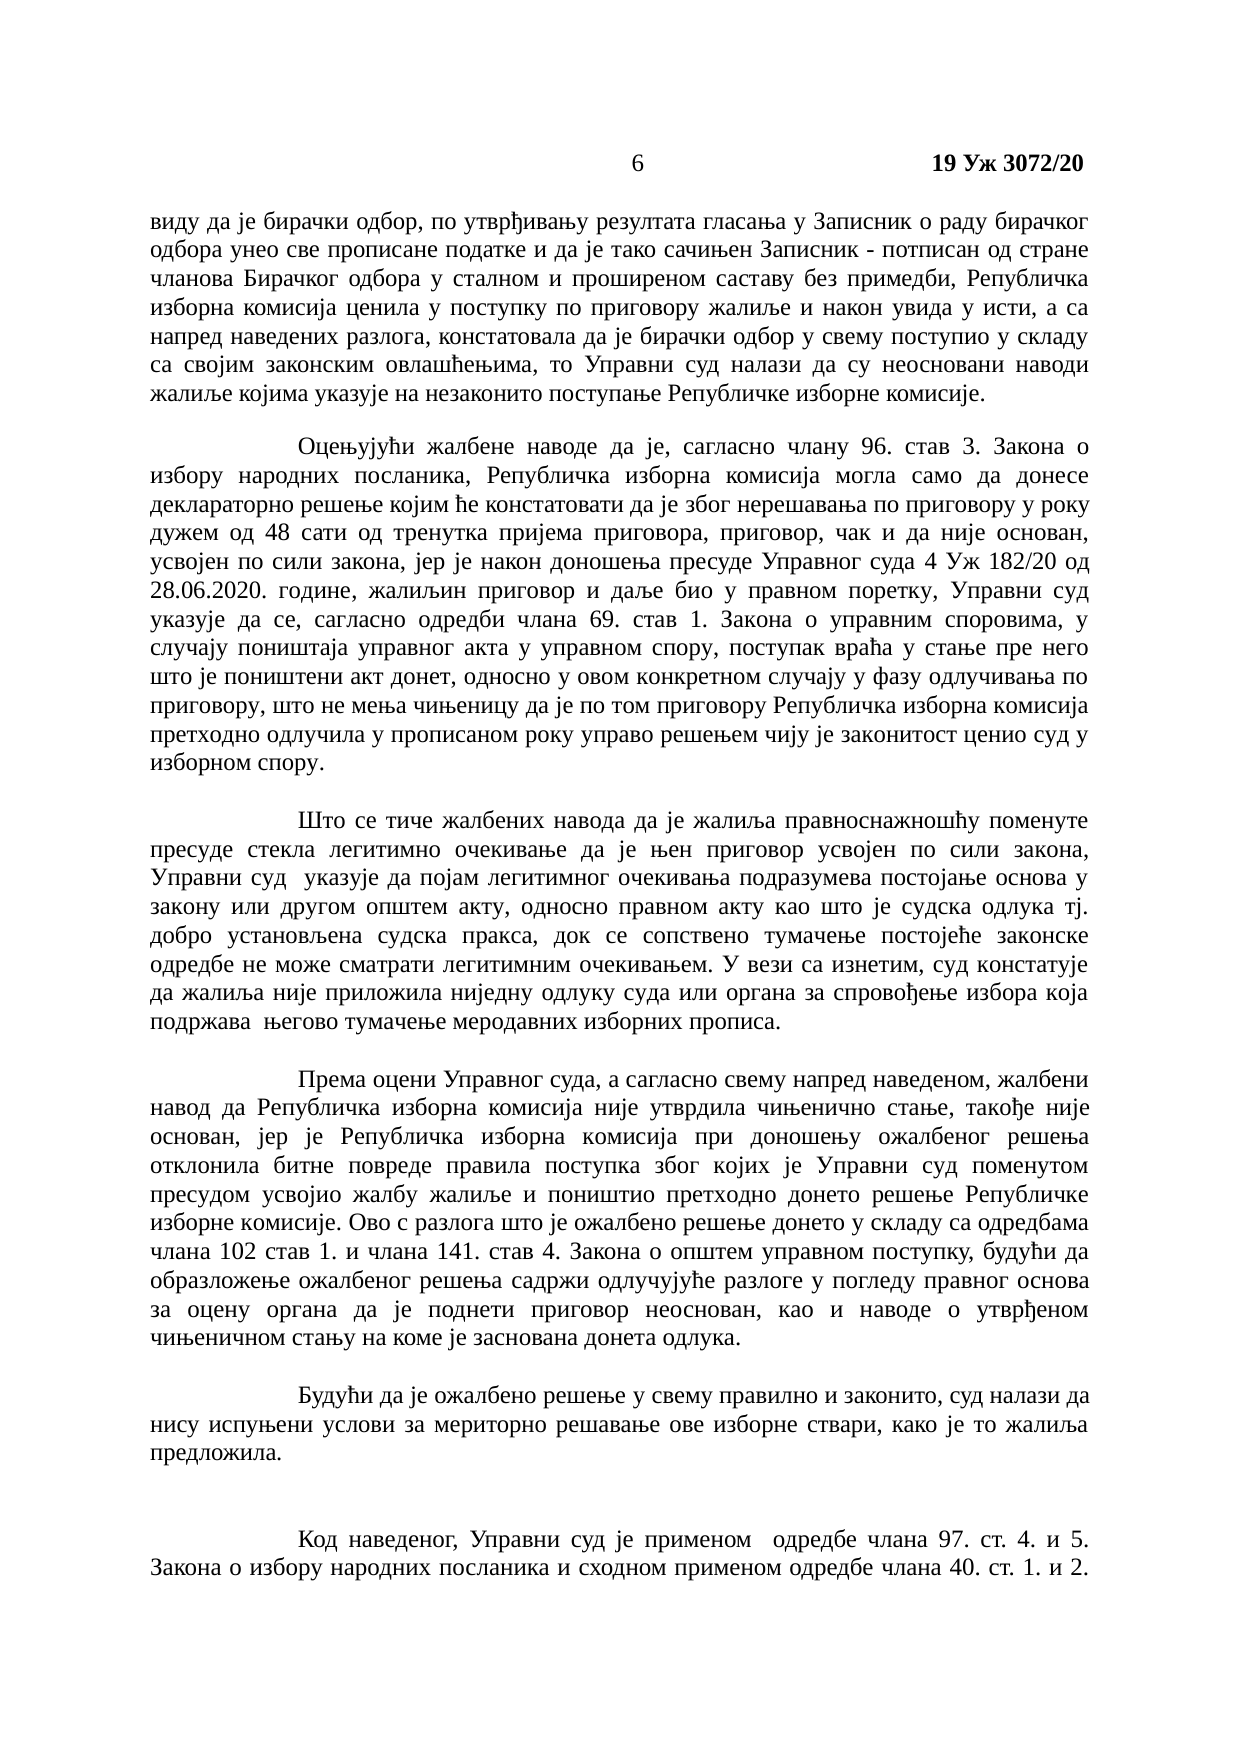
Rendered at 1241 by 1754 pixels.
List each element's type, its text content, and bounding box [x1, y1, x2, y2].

text Према оцени Управног суда, а сагласно свему напред наведеном, жалбени навод да Републичка изборна комисија није утврдила чињенично стање, такође није основан, јер је Републичка изборна комисија при доношењу ожалбеног решења отклонила битне повреде правила поступка због којих је Управни суд поменутом пресудом усвојио жалбу жалиље и поништио претходно донето решење Републичке изборне комисије. Ово с разлога што је ожалбено решење донето у складу са одредбама члана 102 став 1. и члана 141. став 4. Закона о општем управном поступку, будући да образложење ожалбеног решења садржи одлучујуће разлоге у погледу правног основа за оцену органа да је поднети приговор неоснован, као и наводе о утврђеном чињеничном стању на коме је заснована донета одлука. [150, 1064, 1090, 1351]
text Код наведеног, Управни суд је применом одредбе члана 97. ст. 4. и 5. Закона о избору народних посланика и сходном применом одредбе члана 40. ст. 1. и 2. [150, 1524, 1090, 1581]
text Оцењујући жалбене наводе да је, сагласно члану 96. став 3. Закона о избору народних посланика, Републичка изборна комисија могла само да донесе деклараторно решење којим ће констатовати да је због нерешавања по приговору у року дужем од 48 сати од тренутка пријема приговора, приговор, чак и да није основан, усвојен по сили закона, јер је након доношења пресуде Управног суда 4 Уж 182/20 од 28.06.2020. године, жалиљин приговор и даље био у правном поретку, Управни суд указује да се, сагласно одредби члана 69. став 1. Закона о управним споровима, у случају поништаја управног акта у управном спору, поступак враћа у стање пре него што је поништени акт донет, односно у овом конкретном случају у фазу одлучивања по приговору, што не мења чињеницу да је по том приговору Републичка изборна комисија претходно одлучила у прописаном року управо решењем чију је законитост ценио суд у изборном спору. [150, 431, 1090, 776]
text Будући да је ожалбено решење у свему правилно и законито, суд налази да нису испуњени услови за мериторно решавање ове изборне ствари, како је то жалиља предложила. [150, 1380, 1090, 1466]
text Што се тиче жалбених навода да је жалиља правноснажношћу поменуте пресуде стекла легитимно очекивање да је њен приговор усвојен по сили закона, Управни суд указује да појам легитимног очекивања подразумева постојање основа у закону или другом општем акту, односно правном акту као што је судска одлука тј. добро установљена судска пракса, док се сопствено тумачење постојеће законске одредбе не може сматрати легитимним очекивањем. У вези са изнетим, суд констатује да жалиља није приложила ниједну одлуку суда или органа за спровођење избора која подржава његово тумачење меродавних изборних прописа. [150, 805, 1090, 1035]
text виду да је бирачки одбор, по утврђивању резултата гласања у Записник о раду бирачког одбора унео све прописане податке и да је тако сачињен Записник - потписан од стране чланова Бирачког одбора у сталном и проширеном саставу без примедби, Републичка изборна комисија ценила у поступку по приговору жалиље и након увида у исти, а са напред наведених разлога, констатовала да је бирачки одбор у свему поступио у складу са својим законским овлашћењима, то Управни суд налази да су неосновани наводи жалиље којима указује на незаконито поступање Републичке изборне комисије. [150, 206, 1090, 407]
